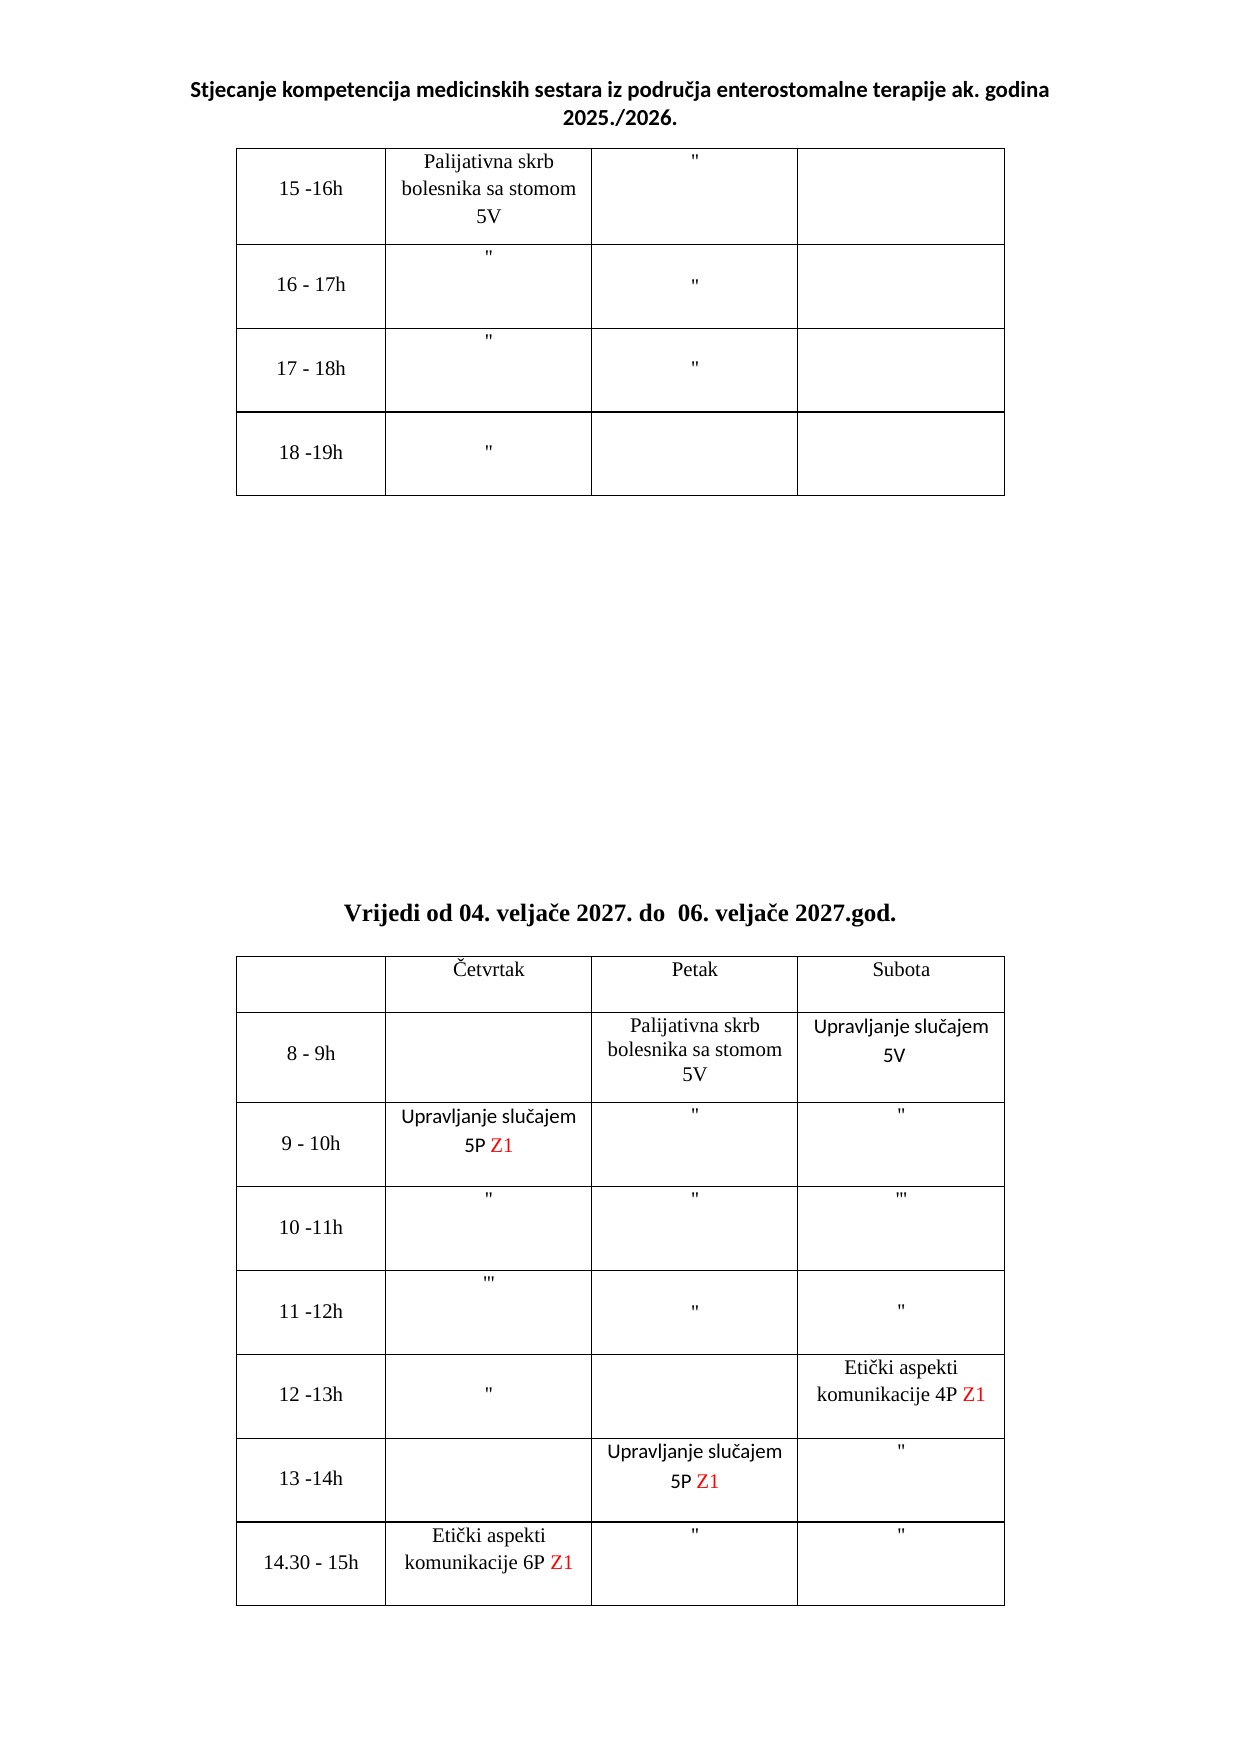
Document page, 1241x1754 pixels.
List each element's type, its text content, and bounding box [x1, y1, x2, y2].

table_cell ''' [798, 1187, 1004, 1270]
table_cell Upravljanje slučajem 5V [798, 1013, 1004, 1102]
table_cell [798, 413, 1004, 495]
table_cell Upravljanje slučajem 5P Z1 [386, 1103, 591, 1186]
table_cell Palijativna skrb bolesnika sa stomom 5V [386, 149, 591, 244]
table_cell '' [386, 1355, 591, 1438]
table_cell Palijativna skrb bolesnika sa stomom 5V [592, 1013, 797, 1102]
table_cell '' [592, 149, 797, 244]
table_cell [798, 329, 1004, 411]
table_cell '' [386, 1187, 591, 1270]
table_cell '' [386, 329, 591, 411]
table_cell Etički aspekti komunikacije 4P Z1 [798, 1355, 1004, 1438]
table_cell 8 - 9h [237, 1013, 385, 1102]
table_cell [592, 413, 797, 495]
table_cell '' [592, 329, 797, 411]
table_cell '' [592, 245, 797, 328]
table_cell '' [798, 1523, 1004, 1605]
table_cell '' [798, 1103, 1004, 1186]
table_cell 12 -13h [237, 1355, 385, 1438]
table_cell Etički aspekti komunikacije 6P Z1 [386, 1523, 591, 1605]
table_cell [592, 1355, 797, 1438]
table_cell '' [386, 413, 591, 495]
table_cell [798, 149, 1004, 244]
table_cell '' [592, 1187, 797, 1270]
table_header Subota [798, 957, 1004, 1012]
table_header Četvrtak [386, 957, 591, 1012]
table_cell Upravljanje slučajem 5P Z1 [592, 1439, 797, 1521]
table_cell [798, 245, 1004, 328]
table_header [237, 957, 385, 1012]
table_cell '' [592, 1271, 797, 1354]
table_cell ''' [386, 1271, 591, 1354]
table_cell 15 -16h [237, 149, 385, 244]
table_cell '' [386, 245, 591, 328]
table_cell 17 - 18h [237, 329, 385, 411]
text Vrijedi od 04. veljače 2027. do 06. veljače 2027.god. [148, 898, 1093, 927]
table_cell '' [592, 1103, 797, 1186]
table_header Petak [592, 957, 797, 1012]
table_cell 16 - 17h [237, 245, 385, 328]
table_cell '' [592, 1523, 797, 1605]
table_cell '' [798, 1439, 1004, 1521]
table_cell 10 -11h [237, 1187, 385, 1270]
table_cell '' [798, 1271, 1004, 1354]
table_cell 18 -19h [237, 413, 385, 495]
table_cell 13 -14h [237, 1439, 385, 1521]
table_cell 11 -12h [237, 1271, 385, 1354]
table_cell [386, 1013, 591, 1102]
table_cell 9 - 10h [237, 1103, 385, 1186]
table_cell [386, 1439, 591, 1521]
table_cell 14.30 - 15h [237, 1523, 385, 1605]
